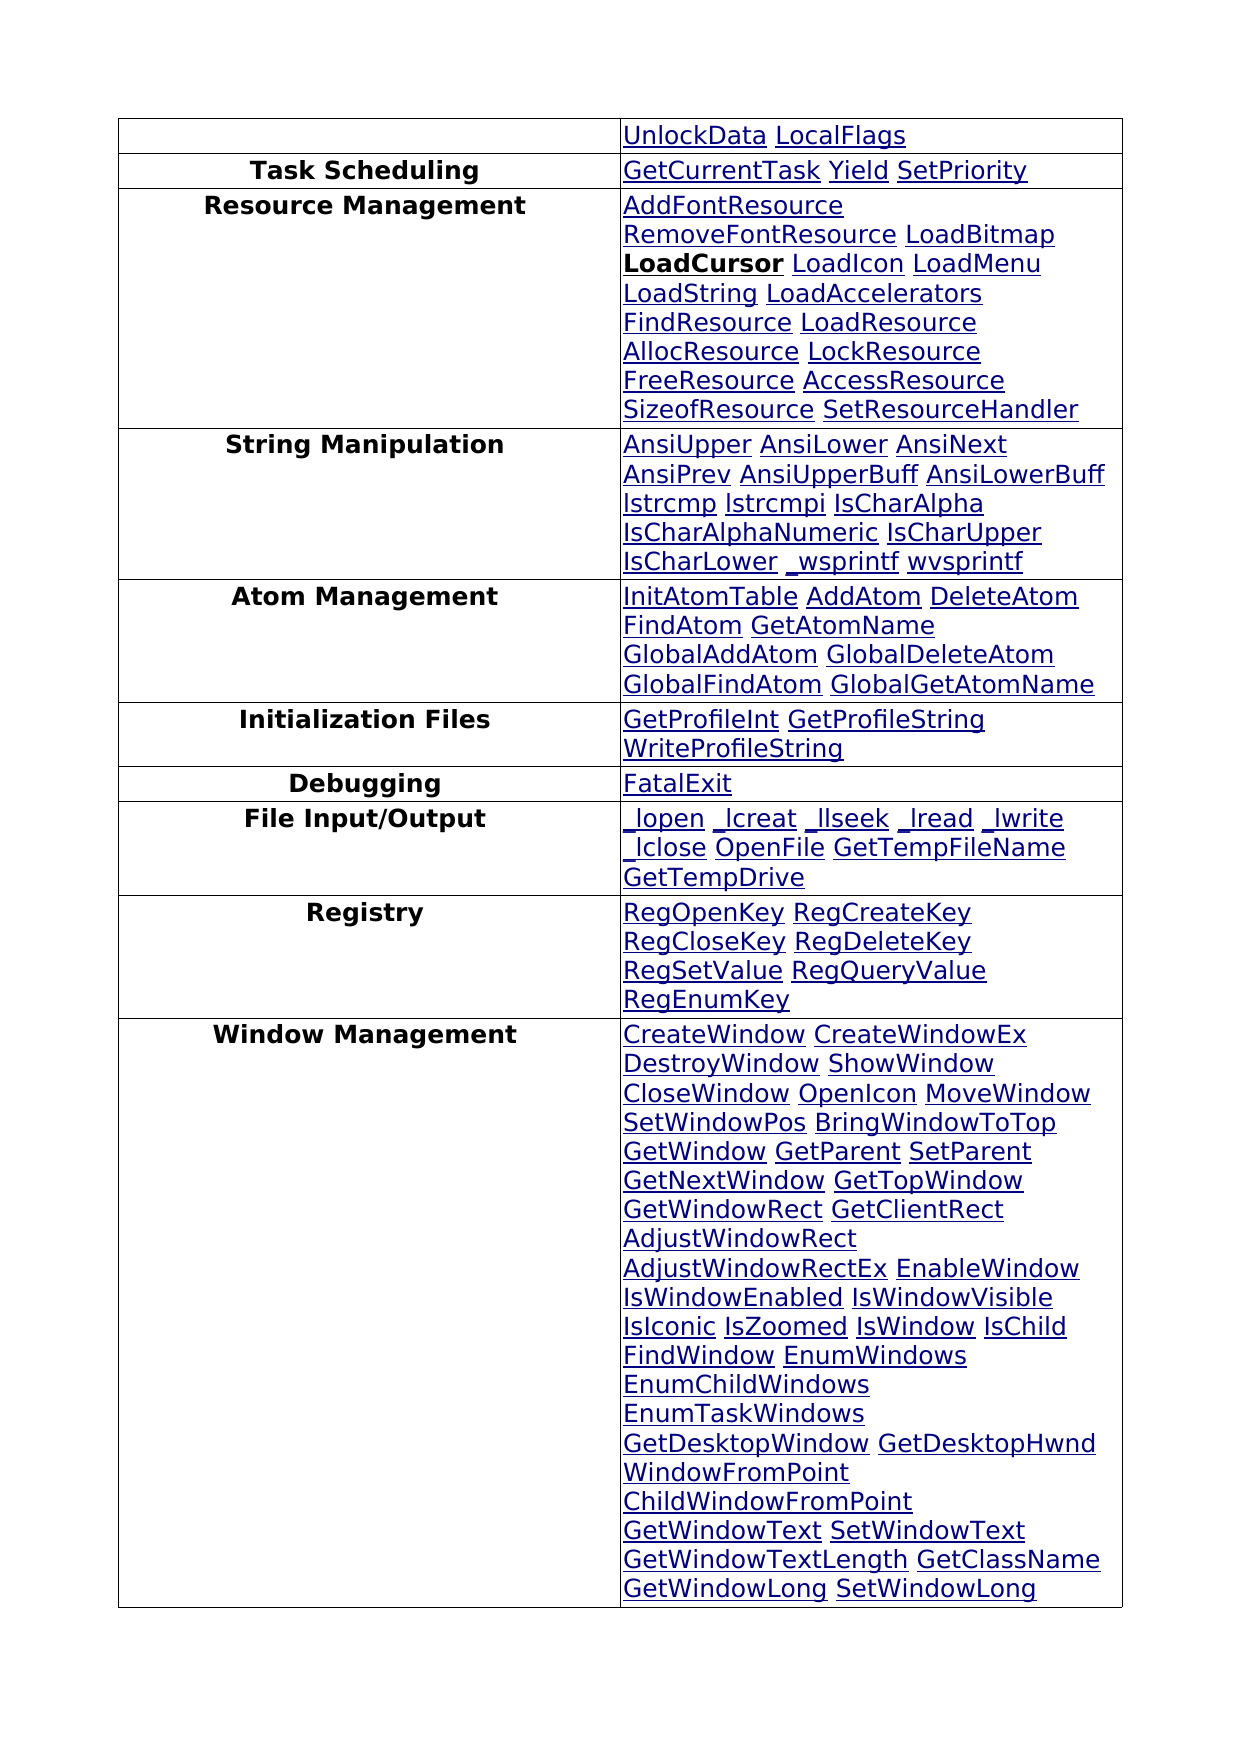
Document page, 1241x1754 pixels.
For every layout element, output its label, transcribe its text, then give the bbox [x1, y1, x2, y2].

table_cell RegOpenKey RegCreateKey RegCloseKey RegDeleteKey RegSetValue RegQueryValue RegEnumKey [621, 896, 1122, 1017]
table_cell GetCurrentTask Yield SetPriority [621, 154, 1122, 188]
table_cell Resource Management [119, 189, 620, 428]
table_cell AddFontResource RemoveFontResource LoadBitmap LoadCursor LoadIcon LoadMenu LoadString LoadAccelerators FindResource LoadResource AllocResource LockResource FreeResource AccessResource SizeofResource SetResourceHandler [621, 189, 1122, 428]
table_cell _lopen _lcreat _llseek _lread _lwrite _lclose OpenFile GetTempFileName GetTempDrive [621, 802, 1122, 895]
table_cell Atom Management [119, 580, 620, 702]
table_cell File Input/Output [119, 802, 620, 895]
table_cell String Manipulation [119, 429, 620, 579]
table_cell InitAtomTable AddAtom DeleteAtom FindAtom GetAtomName GlobalAddAtom GlobalDeleteAtom GlobalFindAtom GlobalGetAtomName [621, 580, 1122, 702]
table_cell CreateWindow CreateWindowEx DestroyWindow ShowWindow CloseWindow OpenIcon MoveWindow SetWindowPos BringWindowToTop GetWindow GetParent SetParent GetNextWindow GetTopWindow GetWindowRect GetClientRect AdjustWindowRect AdjustWindowRectEx EnableWindow IsWindowEnabled IsWindowVisible IsIconic IsZoomed IsWindow IsChild FindWindow EnumWindows EnumChildWindows EnumTaskWindows GetDesktopWindow GetDesktopHwnd WindowFromPoint ChildWindowFromPoint GetWindowText SetWindowText GetWindowTextLength GetClassName GetWindowLong SetWindowLong [621, 1019, 1122, 1607]
table_cell [119, 119, 620, 153]
table_cell Initialization Files [119, 703, 620, 766]
table_cell Debugging [119, 767, 620, 801]
table_cell GetProfileInt GetProfileString WriteProfileString [621, 703, 1122, 766]
table_cell Window Management [119, 1019, 620, 1607]
table_cell UnlockData LocalFlags [621, 119, 1122, 153]
table_cell Registry [119, 896, 620, 1017]
table_cell Task Scheduling [119, 154, 620, 188]
table_cell AnsiUpper AnsiLower AnsiNext AnsiPrev AnsiUpperBuff AnsiLowerBuff lstrcmp lstrcmpi IsCharAlpha IsCharAlphaNumeric IsCharUpper IsCharLower _wsprintf wvsprintf [621, 429, 1122, 579]
table_cell FatalExit [621, 767, 1122, 801]
